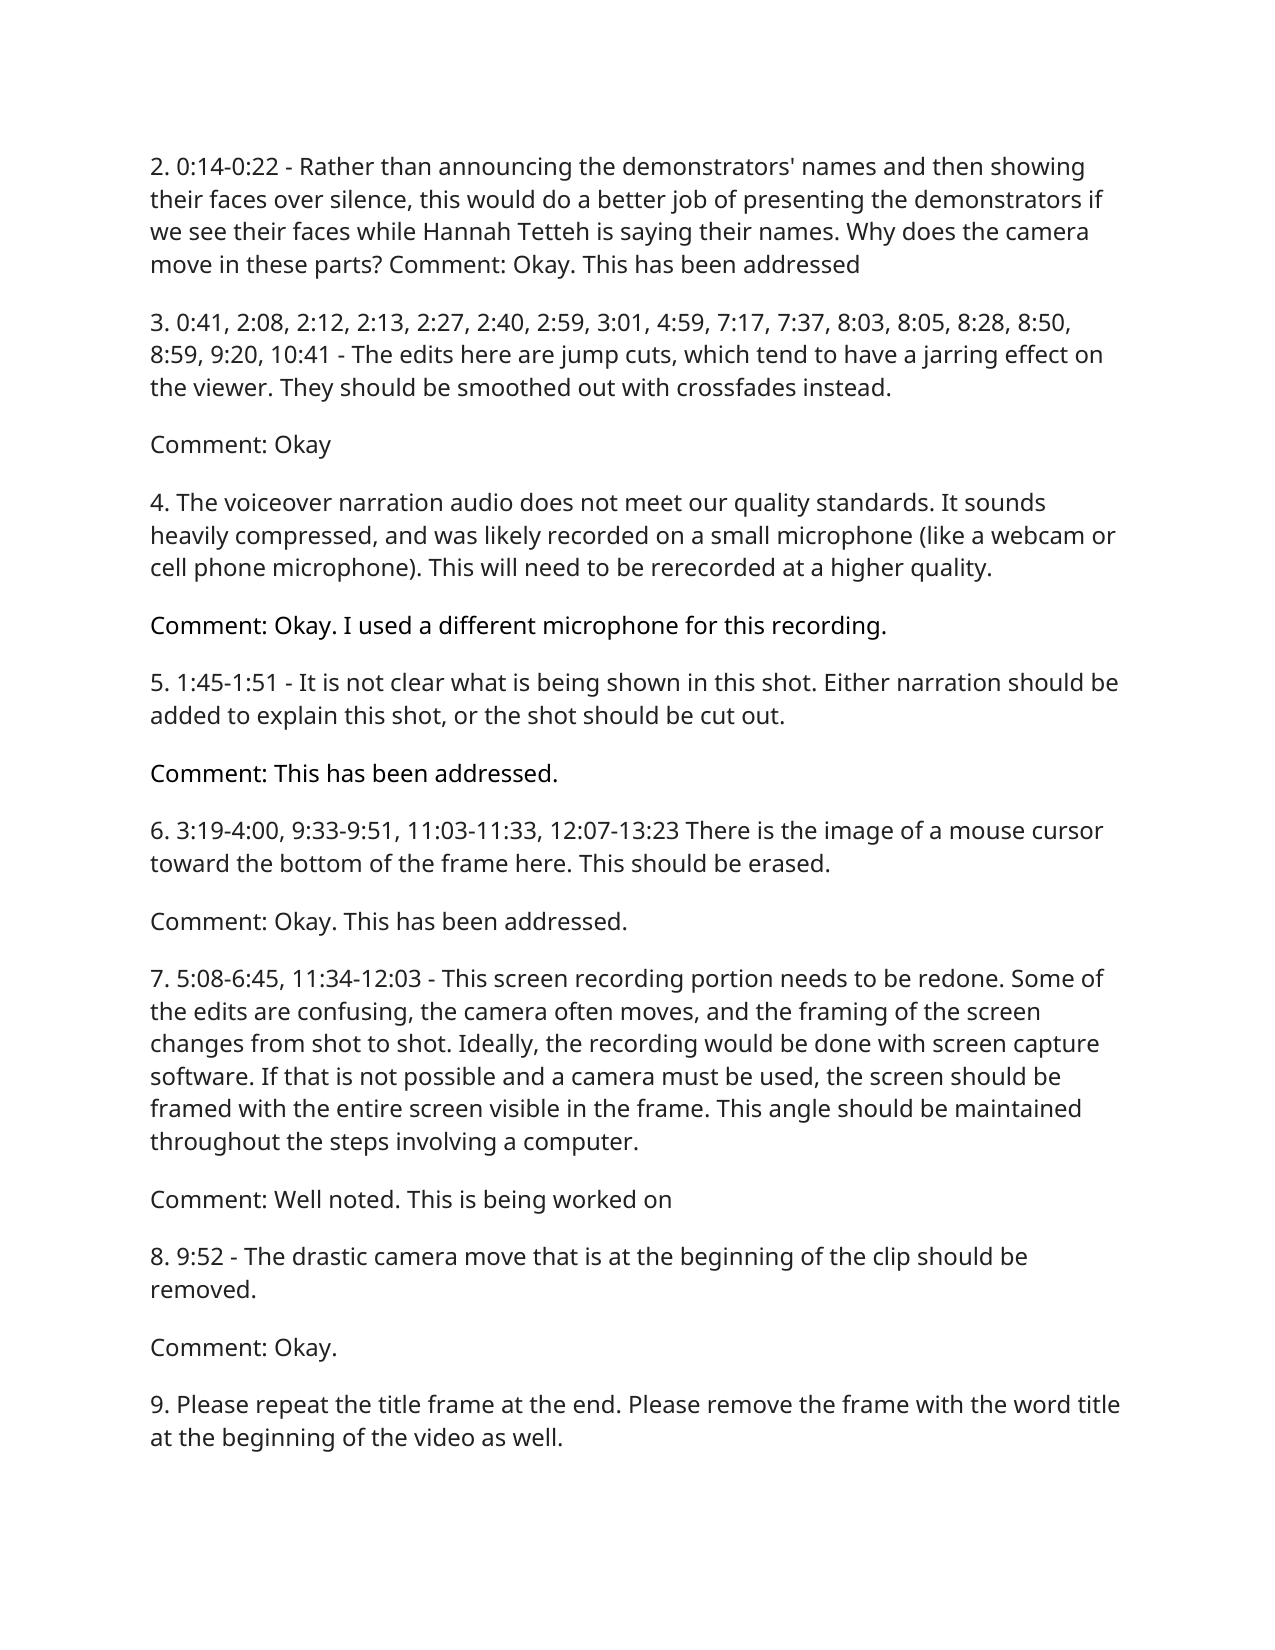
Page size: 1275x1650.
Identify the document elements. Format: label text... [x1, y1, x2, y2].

text Comment: Okay [150, 428, 1125, 461]
text 9. Please repeat the title frame at the end. Please remove the frame with the word title at the beginning of the video as well. [150, 1388, 1125, 1453]
text 8. 9:52 - The drastic camera move that is at the beginning of the clip should be removed. [150, 1240, 1125, 1305]
text Comment: Okay. I used a different microphone for this recording. [150, 609, 1125, 641]
text Comment: Okay. [150, 1330, 1125, 1363]
text 6. 3:19-4:00, 9:33-9:51, 11:03-11:33, 12:07-13:23 There is the image of a mouse cursor toward the bottom of the frame here. This should be erased. [150, 814, 1125, 879]
text 2. 0:14-0:22 - Rather than announcing the demonstrators' names and then showing their faces over silence, this would do a better job of presenting the demonstrators if we see their faces while Hannah Tetteh is saying their names. Why does the camera move in these parts? Comment: Okay. This has been addressed [150, 150, 1125, 280]
text 3. 0:41, 2:08, 2:12, 2:13, 2:27, 2:40, 2:59, 3:01, 4:59, 7:17, 7:37, 8:03, 8:05, 8:28, 8:50, 8:59, 9:20, 10:41 - The edits here are jump cuts, which tend to have a jarring effect on the viewer. They should be smoothed out with crossfades instead. [150, 305, 1125, 403]
text Comment: This has been addressed. [150, 756, 1125, 789]
text Comment: Well noted. This is being worked on [150, 1182, 1125, 1215]
text Comment: Okay. This has been addressed. [150, 904, 1125, 937]
text 7. 5:08-6:45, 11:34-12:03 - This screen recording portion needs to be redone. Some of the edits are confusing, the camera often moves, and the framing of the screen changes from shot to shot. Ideally, the recording would be done with screen capture software. If that is not possible and a camera must be used, the screen should be framed with the entire screen visible in the frame. This angle should be maintained throughout the steps involving a computer. [150, 962, 1125, 1157]
text 4. The voiceover narration audio does not meet our quality standards. It sounds heavily compressed, and was likely recorded on a small microphone (like a webcam or cell phone microphone). This will need to be rerecorded at a higher quality. [150, 486, 1125, 584]
text 5. 1:45-1:51 - It is not clear what is being shown in this shot. Either narration should be added to explain this shot, or the shot should be cut out. [150, 666, 1125, 731]
